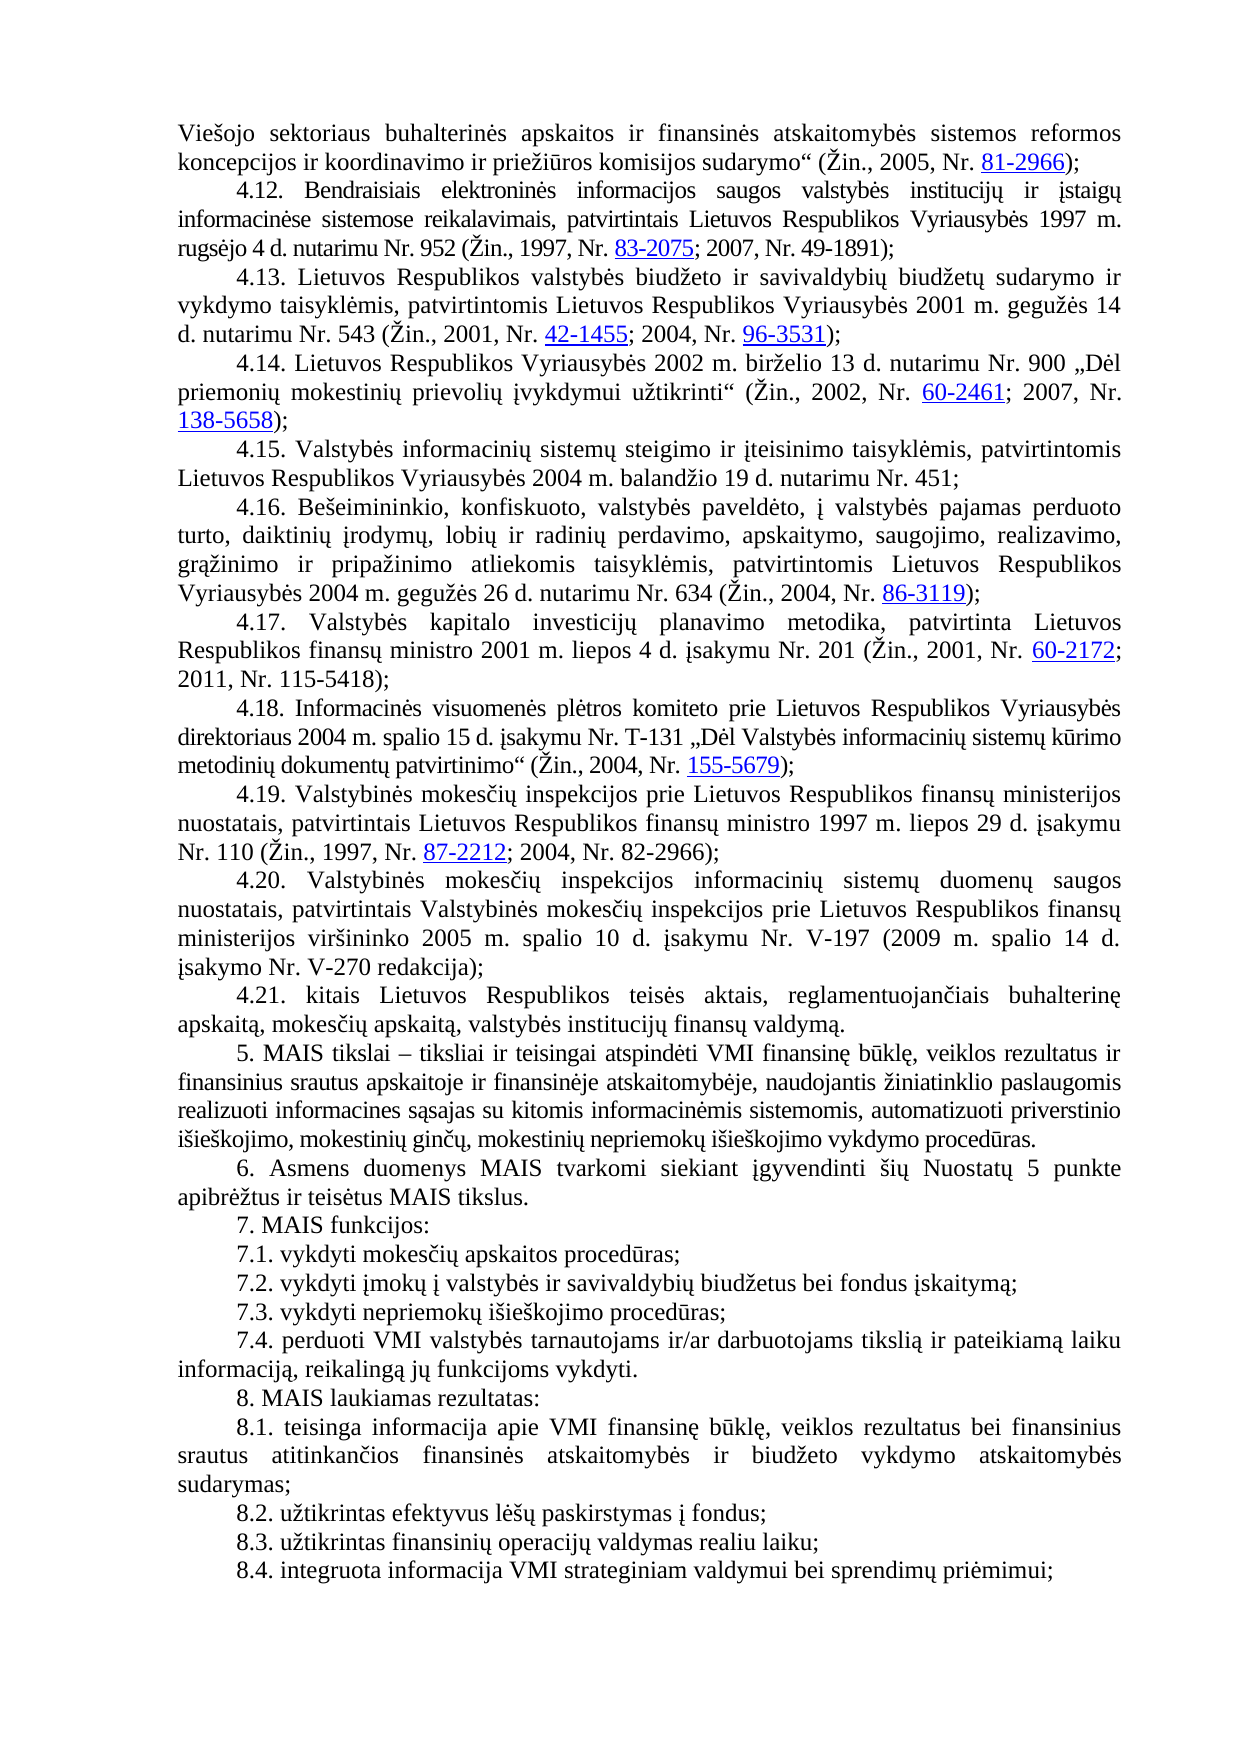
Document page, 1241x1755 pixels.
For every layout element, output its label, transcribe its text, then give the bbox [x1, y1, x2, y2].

text 7.1. vykdyti mokesčių apskaitos procedūras; [177, 1239, 1122, 1268]
text 8.1. teisinga informacija apie VMI finansinę būklę, veiklos rezultatus bei finansinius srautus atitinkančios finansinės atskaitomybės ir biudžeto vykdymo atskaitomybės sudarymas; [177, 1412, 1122, 1498]
text 4.19. Valstybinės mokesčių inspekcijos prie Lietuvos Respublikos finansų ministerijos nuostatais, patvirtintais Lietuvos Respublikos finansų ministro 1997 m. liepos 29 d. įsakymu Nr. 110 (Žin., 1997, Nr. 87-2212; 2004, Nr. 82-2966); [177, 779, 1122, 866]
text 8.2. užtikrintas efektyvus lėšų paskirstymas į fondus; [177, 1498, 1122, 1527]
text 4.12. Bendraisiais elektroninės informacijos saugos valstybės institucijų ir įstaigų informacinėse sistemose reikalavimais, patvirtintais Lietuvos Respublikos Vyriausybės 1997 m. rugsėjo 4 d. nutarimu Nr. 952 (Žin., 1997, Nr. 83-2075; 2007, Nr. 49-1891); [177, 176, 1122, 262]
text 4.18. Informacinės visuomenės plėtros komiteto prie Lietuvos Respublikos Vyriausybės direktoriaus 2004 m. spalio 15 d. įsakymu Nr. T-131 „Dėl Valstybės informacinių sistemų kūrimo metodinių dokumentų patvirtinimo“ (Žin., 2004, Nr. 155-5679); [177, 693, 1122, 779]
text Viešojo sektoriaus buhalterinės apskaitos ir finansinės atskaitomybės sistemos reformos koncepcijos ir koordinavimo ir priežiūros komisijos sudarymo“ (Žin., 2005, Nr. 81-2966); [177, 118, 1122, 176]
text 4.20. Valstybinės mokesčių inspekcijos informacinių sistemų duomenų saugos nuostatais, patvirtintais Valstybinės mokesčių inspekcijos prie Lietuvos Respublikos finansų ministerijos viršininko 2005 m. spalio 10 d. įsakymu Nr. V-197 (2009 m. spalio 14 d. įsakymo Nr. V-270 redakcija); [177, 866, 1122, 981]
text 8. MAIS laukiamas rezultatas: [177, 1383, 1122, 1412]
text 8.4. integruota informacija VMI strateginiam valdymui bei sprendimų priėmimui; [177, 1556, 1122, 1584]
text 4.17. Valstybės kapitalo investicijų planavimo metodika, patvirtinta Lietuvos Respublikos finansų ministro 2001 m. liepos 4 d. įsakymu Nr. 201 (Žin., 2001, Nr. 60-2172; 2011, Nr. 115-5418); [177, 607, 1122, 693]
text 4.13. Lietuvos Respublikos valstybės biudžeto ir savivaldybių biudžetų sudarymo ir vykdymo taisyklėmis, patvirtintomis Lietuvos Respublikos Vyriausybės 2001 m. gegužės 14 d. nutarimu Nr. 543 (Žin., 2001, Nr. 42-1455; 2004, Nr. 96-3531); [177, 262, 1122, 348]
text 4.21. kitais Lietuvos Respublikos teisės aktais, reglamentuojančiais buhalterinę apskaitą, mokesčių apskaitą, valstybės institucijų finansų valdymą. [177, 981, 1122, 1038]
text 7. MAIS funkcijos: [177, 1211, 1122, 1239]
text 7.4. perduoti VMI valstybės tarnautojams ir/ar darbuotojams tikslią ir pateikiamą laiku informaciją, reikalingą jų funkcijoms vykdyti. [177, 1326, 1122, 1383]
text 6. Asmens duomenys MAIS tvarkomi siekiant įgyvendinti šių Nuostatų 5 punkte apibrėžtus ir teisėtus MAIS tikslus. [177, 1153, 1122, 1211]
text 4.14. Lietuvos Respublikos Vyriausybės 2002 m. birželio 13 d. nutarimu Nr. 900 „Dėl priemonių mokestinių prievolių įvykdymui užtikrinti“ (Žin., 2002, Nr. 60-2461; 2007, Nr. 138-5658); [177, 348, 1122, 434]
text 4.15. Valstybės informacinių sistemų steigimo ir įteisinimo taisyklėmis, patvirtintomis Lietuvos Respublikos Vyriausybės 2004 m. balandžio 19 d. nutarimu Nr. 451; [177, 434, 1122, 492]
text 5. MAIS tikslai – tiksliai ir teisingai atspindėti VMI finansinę būklę, veiklos rezultatus ir finansinius srautus apskaitoje ir finansinėje atskaitomybėje, naudojantis žiniatinklio paslaugomis realizuoti informacines sąsajas su kitomis informacinėmis sistemomis, automatizuoti priverstinio išieškojimo, mokestinių ginčų, mokestinių nepriemokų išieškojimo vykdymo procedūras. [177, 1038, 1122, 1153]
text 8.3. užtikrintas finansinių operacijų valdymas realiu laiku; [177, 1527, 1122, 1556]
text 4.16. Bešeimininkio, konfiskuoto, valstybės paveldėto, į valstybės pajamas perduoto turto, daiktinių įrodymų, lobių ir radinių perdavimo, apskaitymo, saugojimo, realizavimo, grąžinimo ir pripažinimo atliekomis taisyklėmis, patvirtintomis Lietuvos Respublikos Vyriausybės 2004 m. gegužės 26 d. nutarimu Nr. 634 (Žin., 2004, Nr. 86-3119); [177, 492, 1122, 607]
text 7.2. vykdyti įmokų į valstybės ir savivaldybių biudžetus bei fondus įskaitymą; [177, 1268, 1122, 1297]
text 7.3. vykdyti nepriemokų išieškojimo procedūras; [177, 1297, 1122, 1326]
